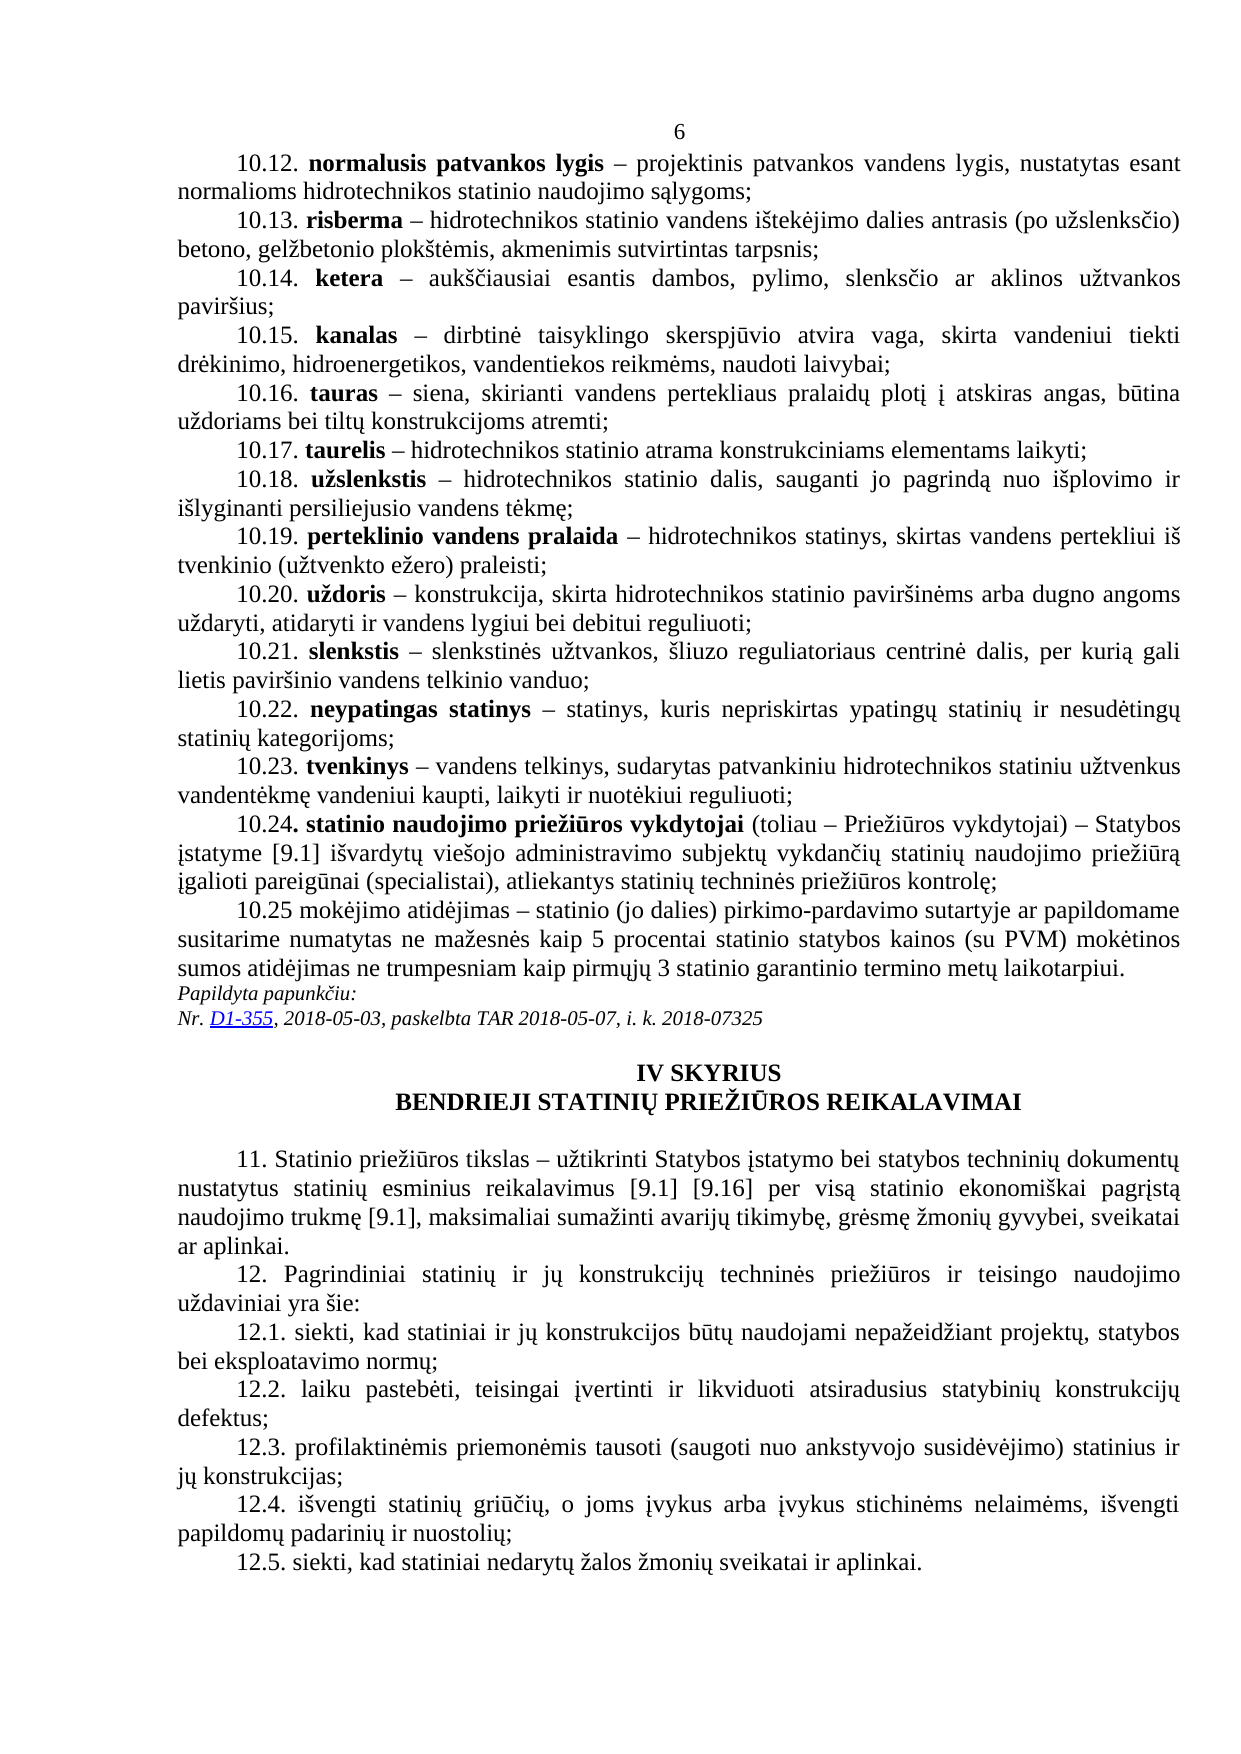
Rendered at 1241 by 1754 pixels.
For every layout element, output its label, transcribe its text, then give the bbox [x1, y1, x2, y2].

text 10.21. slenkstis – slenkstinės užtvankos, šliuzo reguliatoriaus centrinė dalis, per kurią gali lietis paviršinio vandens telkinio vanduo; [177, 636, 1181, 694]
text 12.3. profilaktinėmis priemonėmis tausoti (saugoti nuo ankstyvojo susidėvėjimo) statinius ir jų konstrukcijas; [177, 1432, 1181, 1489]
text 10.17. taurelis – hidrotechnikos statinio atrama konstrukciniams elementams laikyti; [177, 435, 1181, 464]
text 10.20. uždoris – konstrukcija, skirta hidrotechnikos statinio paviršinėms arba dugno angoms uždaryti, atidaryti ir vandens lygiui bei debitui reguliuoti; [177, 579, 1181, 636]
text 11. Statinio priežiūros tikslas – užtikrinti Statybos įstatymo bei statybos techninių dokumentų nustatytus statinių esminius reikalavimus [9.1] [9.16] per visą statinio ekonomiškai pagrįstą naudojimo trukmę [9.1], maksimaliai sumažinti avarijų tikimybę, grėsmę žmonių gyvybei, sveikatai ar aplinkai. [177, 1144, 1181, 1259]
text 10.15. kanalas – dirbtinė taisyklingo skerspjūvio atvira vaga, skirta vandeniui tiekti drėkinimo, hidroenergetikos, vandentiekos reikmėms, naudoti laivybai; [177, 320, 1181, 378]
text 12. Pagrindiniai statinių ir jų konstrukcijų techninės priežiūros ir teisingo naudojimo uždaviniai yra šie: [177, 1259, 1181, 1317]
text 12.5. siekti, kad statiniai nedarytų žalos žmonių sveikatai ir aplinkai. [177, 1547, 1181, 1576]
text 10.19. perteklinio vandens pralaida – hidrotechnikos statinys, skirtas vandens pertekliui iš tvenkinio (užtvenkto ežero) praleisti; [177, 521, 1181, 579]
text 10.18. užslenkstis – hidrotechnikos statinio dalis, sauganti jo pagrindą nuo išplovimo ir išlyginanti persiliejusio vandens tėkmę; [177, 464, 1181, 521]
text 10.25 mokėjimo atidėjimas – statinio (jo dalies) pirkimo-pardavimo sutartyje ar papildomame susitarime numatytas ne mažesnės kaip 5 procentai statinio statybos kainos (su PVM) mokėtinos sumos atidėjimas ne trumpesniam kaip pirmųjų 3 statinio garantinio termino metų laikotarpiui. [177, 895, 1181, 981]
text 10.24. statinio naudojimo priežiūros vykdytojai (toliau – Priežiūros vykdytojai) – Statybos įstatyme [9.1] išvardytų viešojo administravimo subjektų vykdančių statinių naudojimo priežiūrą įgalioti pareigūnai (specialistai), atliekantys statinių techninės priežiūros kontrolę; [177, 809, 1181, 895]
text 10.23. tvenkinys – vandens telkinys, sudarytas patvankiniu hidrotechnikos statiniu užtvenkus vandentėkmę vandeniui kaupti, laikyti ir nuotėkiui reguliuoti; [177, 751, 1181, 809]
text 12.1. siekti, kad statiniai ir jų konstrukcijos būtų naudojami nepažeidžiant projektų, statybos bei eksploatavimo normų; [177, 1317, 1181, 1374]
text Nr. D1-355, 2018-05-03, paskelbta TAR 2018-05-07, i. k. 2018-07325 [177, 1005, 1181, 1029]
text Papildyta papunkčiu: [177, 981, 1181, 1005]
text IV SKYRIUS [177, 1058, 1181, 1087]
text 10.22. neypatingas statinys – statinys, kuris nepriskirtas ypatingų statinių ir nesudėtingų statinių kategorijoms; [177, 694, 1181, 751]
text BENDRIEJI STATINIŲ PRIEŽIŪROS REIKALAVIMAI [177, 1087, 1181, 1116]
text 10.13. risberma – hidrotechnikos statinio vandens ištekėjimo dalies antrasis (po užslenksčio) betono, gelžbetonio plokštėmis, akmenimis sutvirtintas tarpsnis; [177, 205, 1181, 263]
text 10.12. normalusis patvankos lygis – projektinis patvankos vandens lygis, nustatytas esant normalioms hidrotechnikos statinio naudojimo sąlygoms; [177, 148, 1181, 205]
text 10.16. tauras – siena, skirianti vandens pertekliaus pralaidų plotį į atskiras angas, būtina uždoriams bei tiltų konstrukcijoms atremti; [177, 378, 1181, 435]
text 12.4. išvengti statinių griūčių, o joms įvykus arba įvykus stichinėms nelaimėms, išvengti papildomų padarinių ir nuostolių; [177, 1489, 1181, 1547]
text 10.14. ketera – aukščiausiai esantis dambos, pylimo, slenksčio ar aklinos užtvankos paviršius; [177, 263, 1181, 320]
text 12.2. laiku pastebėti, teisingai įvertinti ir likviduoti atsiradusius statybinių konstrukcijų defektus; [177, 1374, 1181, 1432]
